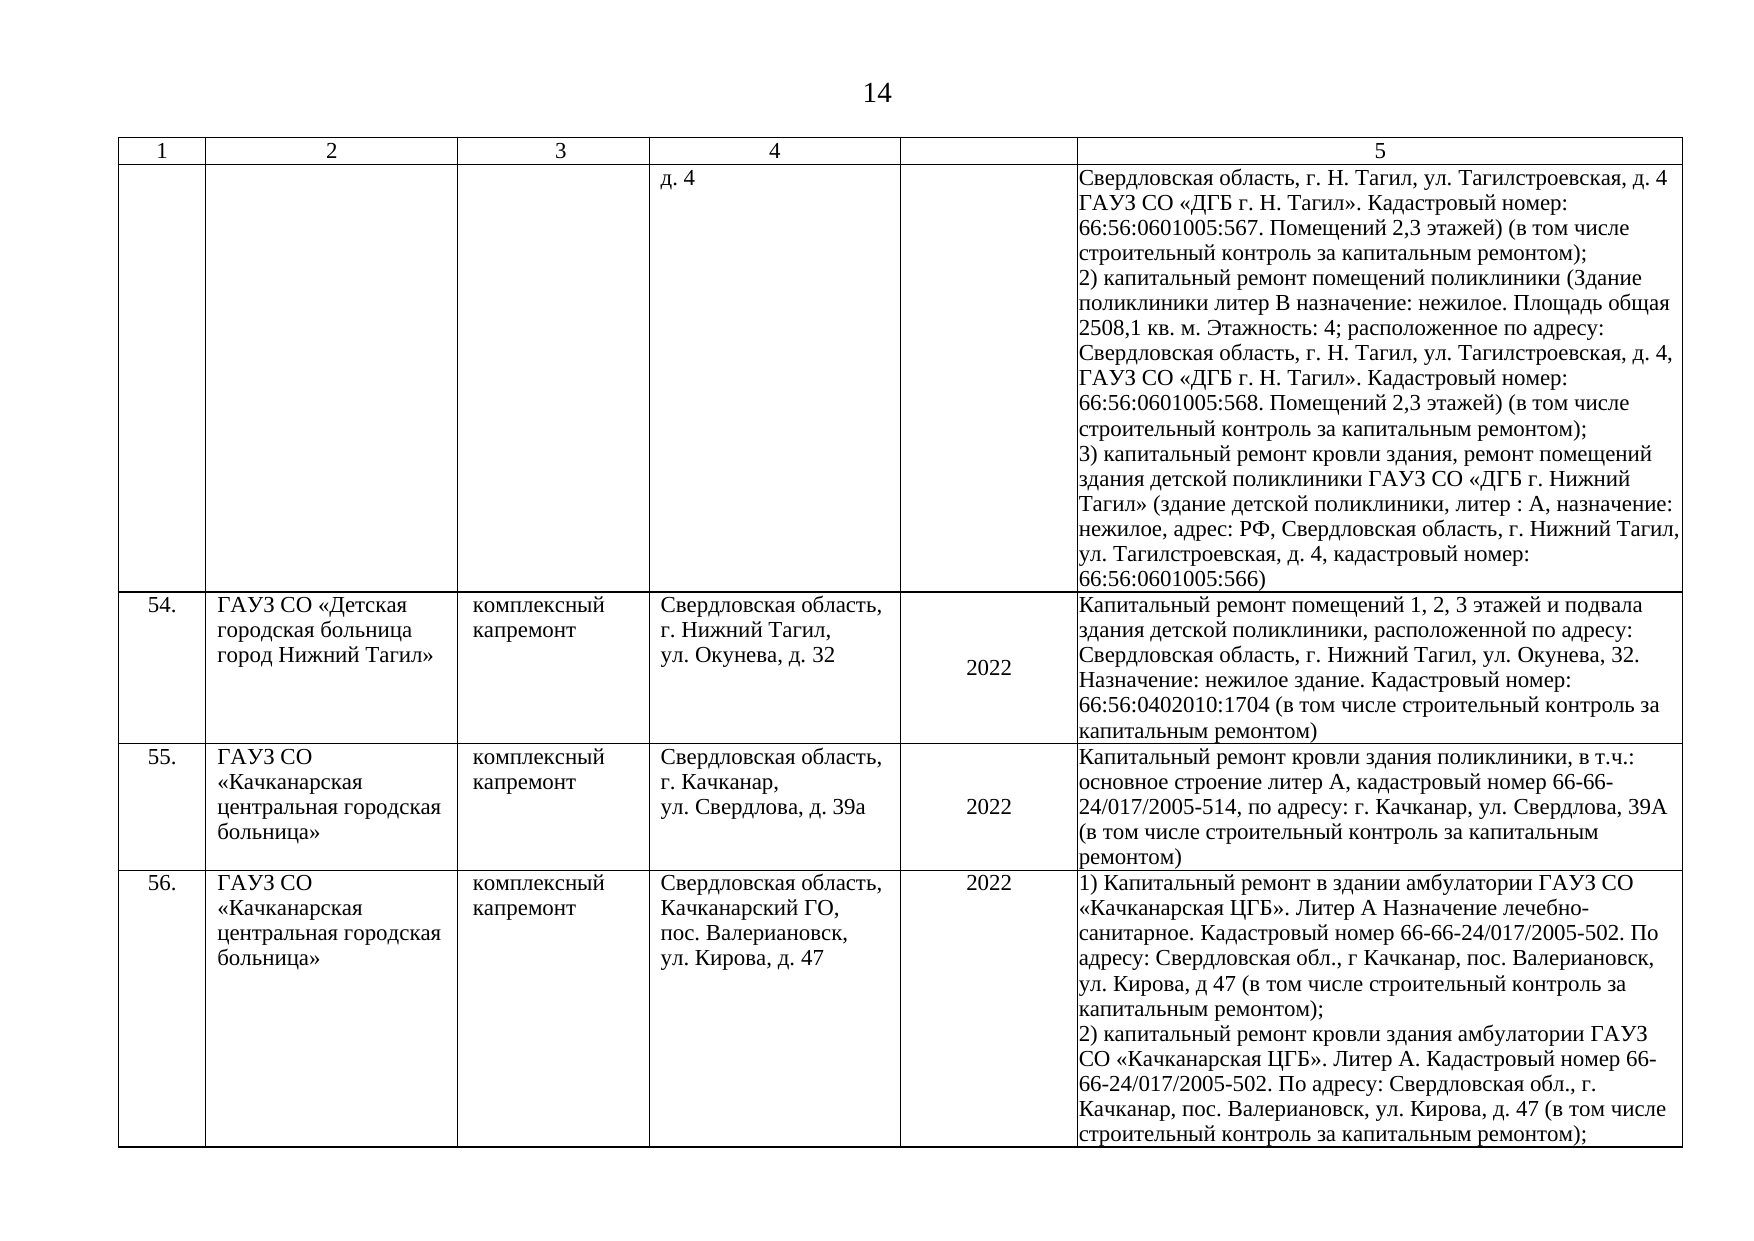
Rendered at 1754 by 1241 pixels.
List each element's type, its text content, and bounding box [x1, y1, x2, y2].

table_cell 55. [119, 744, 205, 869]
table_cell Свердловская область, Качканарский ГО, пос. Валериановск, ул. Кирова, д. 47 [650, 871, 900, 1146]
table_header [901, 138, 1077, 164]
table_cell 2022 [901, 744, 1077, 869]
table_cell ГАУЗ СО «Детская городская больница город Нижний Тагил» [206, 593, 457, 743]
table_cell 2022 [901, 593, 1077, 743]
table_cell 1) Капитальный ремонт в здании амбулатории ГАУЗ СО «Качканарская ЦГБ». Литер А Назначение лечебно-санитарное. Кадастровый номер 66-66-24/017/2005-502. По адресу: Свердловская обл., г Качканар, пос. Валериановск, ул. Кирова, д 47 (в том числе строительный контроль за капитальным ремонтом); 2) капитальный ремонт кровли здания амбулатории ГАУЗ СО «Качканарская ЦГБ». Литер А. Кадастровый номер 66-66-24/017/2005-502. По адресу: Свердловская обл., г. Качканар, пос. Валериановск, ул. Кирова, д. 47 (в том числе строительный контроль за капитальным ремонтом); [1078, 871, 1682, 1146]
table_cell [119, 165, 205, 591]
table_cell [458, 165, 649, 591]
table_cell 56. [119, 871, 205, 1146]
table_cell Свердловская область, г. Н. Тагил, ул. Тагилстроевская, д. 4 ГАУЗ СО «ДГБ г. Н. Тагил». Кадастровый номер: 66:56:0601005:567. Помещений 2,3 этажей) (в том числе строительный контроль за капитальным ремонтом); 2) капитальный ремонт помещений поликлиники (Здание поликлиники литер В назначение: нежилое. Площадь общая 2508,1 кв. м. Этажность: 4; расположенное по адресу: Свердловская область, г. Н. Тагил, ул. Тагилстроевская, д. 4, ГАУЗ СО «ДГБ г. Н. Тагил». Кадастровый номер: 66:56:0601005:568. Помещений 2,3 этажей) (в том числе строительный контроль за капитальным ремонтом); 3) капитальный ремонт кровли здания, ремонт помещений здания детской поликлиники ГАУЗ СО «ДГБ г. Нижний Тагил» (здание детской поликлиники, литер : А, назначение: нежилое, адрес: РФ, Свердловская область, г. Нижний Тагил, ул. Тагилстроевская, д. 4, кадастровый номер: 66:56:0601005:566) [1078, 165, 1682, 591]
table_cell ГАУЗ СО «Качканарская центральная городская больница» [206, 744, 457, 869]
table_cell [206, 165, 457, 591]
table_cell комплексный капремонт [458, 744, 649, 869]
table_header 2 [206, 138, 457, 164]
table_cell Свердловская область, г. Нижний Тагил, ул. Окунева, д. 32 [650, 593, 900, 743]
table_cell [901, 165, 1077, 591]
table_header 3 [458, 138, 649, 164]
table_cell Свердловская область, г. Качканар, ул. Свердлова, д. 39а [650, 744, 900, 869]
table_header 5 [1078, 138, 1682, 164]
table_cell комплексный капремонт [458, 871, 649, 1146]
table_cell д. 4 [650, 165, 900, 591]
table_header 1 [119, 138, 205, 164]
table_cell Капитальный ремонт помещений 1, 2, 3 этажей и подвала здания детской поликлиники, расположенной по адресу: Свердловская область, г. Нижний Тагил, ул. Окунева, 32. Назначение: нежилое здание. Кадастровый номер: 66:56:0402010:1704 (в том числе строительный контроль за капитальным ремонтом) [1078, 593, 1682, 743]
table_cell ГАУЗ СО «Качканарская центральная городская больница» [206, 871, 457, 1146]
table_header 4 [650, 138, 900, 164]
table_cell Капитальный ремонт кровли здания поликлиники, в т.ч.: основное строение литер А, кадастровый номер 66-66-24/017/2005-514, по адресу: г. Качканар, ул. Свердлова, 39А (в том числе строительный контроль за капитальным ремонтом) [1078, 744, 1682, 869]
table_cell 2022 [901, 871, 1077, 1146]
table_cell комплексный капремонт [458, 593, 649, 743]
table_cell 54. [119, 593, 205, 743]
